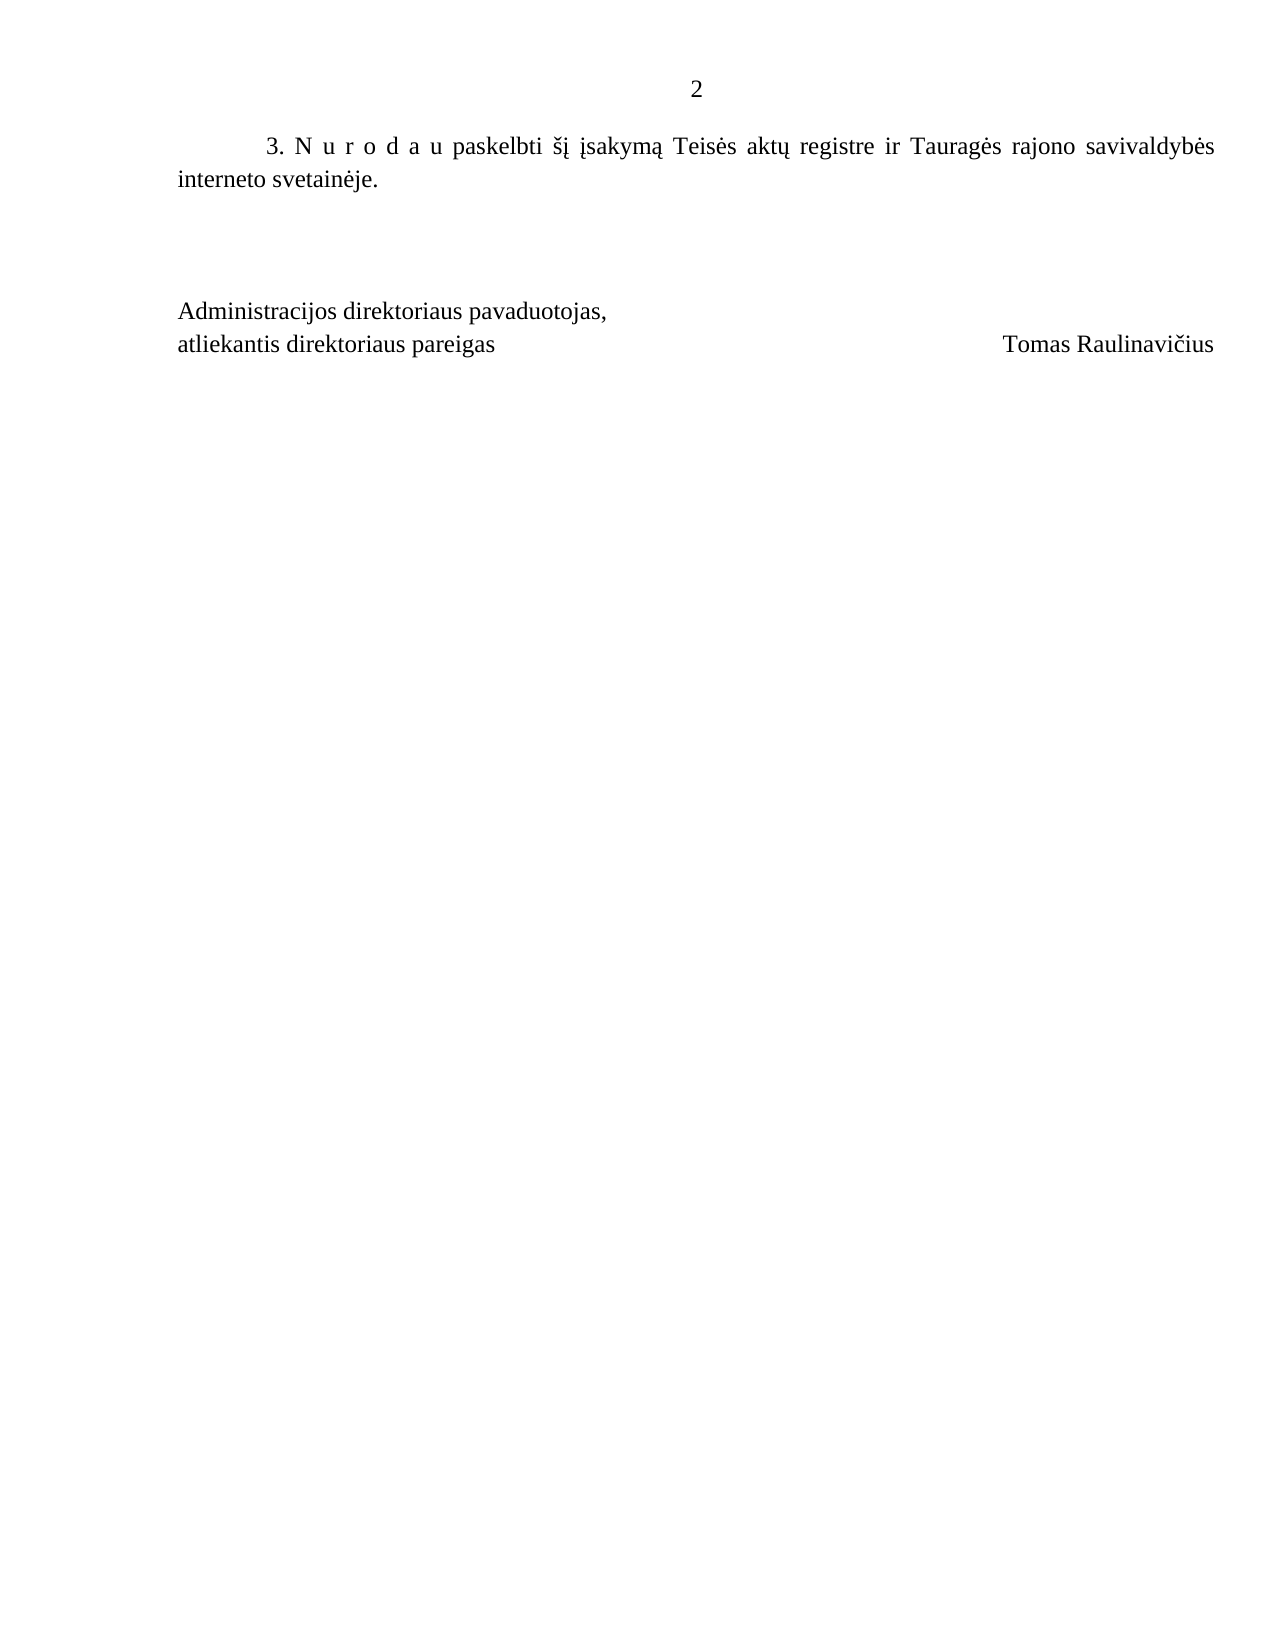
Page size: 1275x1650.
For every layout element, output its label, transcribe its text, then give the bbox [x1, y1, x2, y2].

text atliekantis direktoriaus pareigas Tomas Raulinavičius [177, 329, 1216, 358]
text Administracijos direktoriaus pavaduotojas, [177, 296, 1216, 325]
text 3. N u r o d a u paskelbti šį įsakymą Teisės aktų registre ir Tauragės rajono savivaldybės interneto svetainėje. [177, 131, 1216, 193]
